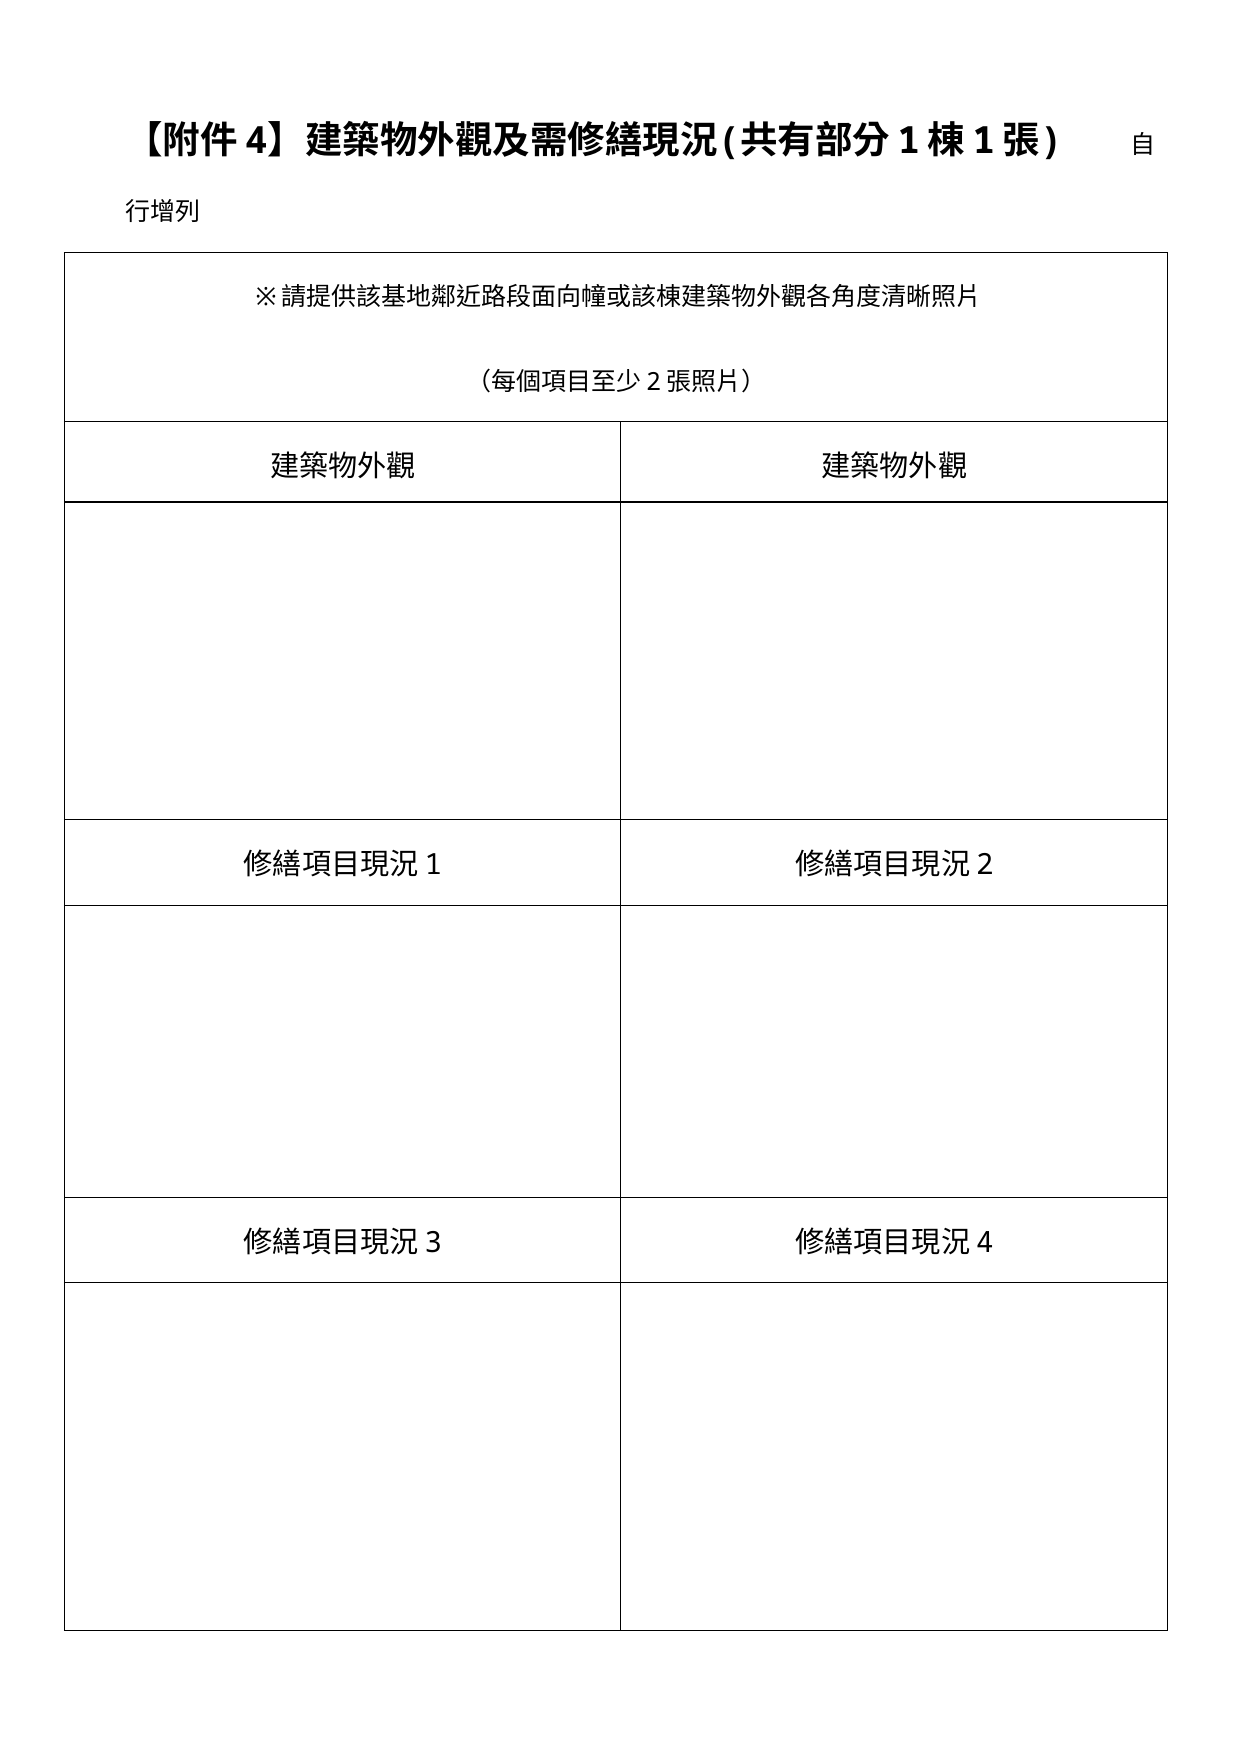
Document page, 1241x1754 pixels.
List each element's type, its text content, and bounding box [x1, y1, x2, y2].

table_cell 修繕項目現況2 [621, 820, 1167, 904]
table_cell 建築物外觀 [65, 422, 620, 501]
table_cell [621, 1283, 1167, 1630]
table_cell [65, 906, 620, 1197]
table_cell 修繕項目現況1 [65, 820, 620, 904]
text 【附件4】建築物外觀及需修繕現況(共有部分1棟1張) 自行增列 [125, 96, 1165, 230]
table_cell 修繕項目現況3 [65, 1198, 620, 1282]
table_cell [65, 1283, 620, 1630]
table_cell 建築物外觀 [621, 422, 1167, 501]
table_header ※請提供該基地鄰近路段面向幢或該棟建築物外觀各角度清晰照片 （每個項目至少2張照片） [65, 253, 1167, 421]
table_cell [621, 906, 1167, 1197]
table_cell 修繕項目現況4 [621, 1198, 1167, 1282]
table_cell [65, 503, 620, 819]
table_cell [621, 503, 1167, 819]
